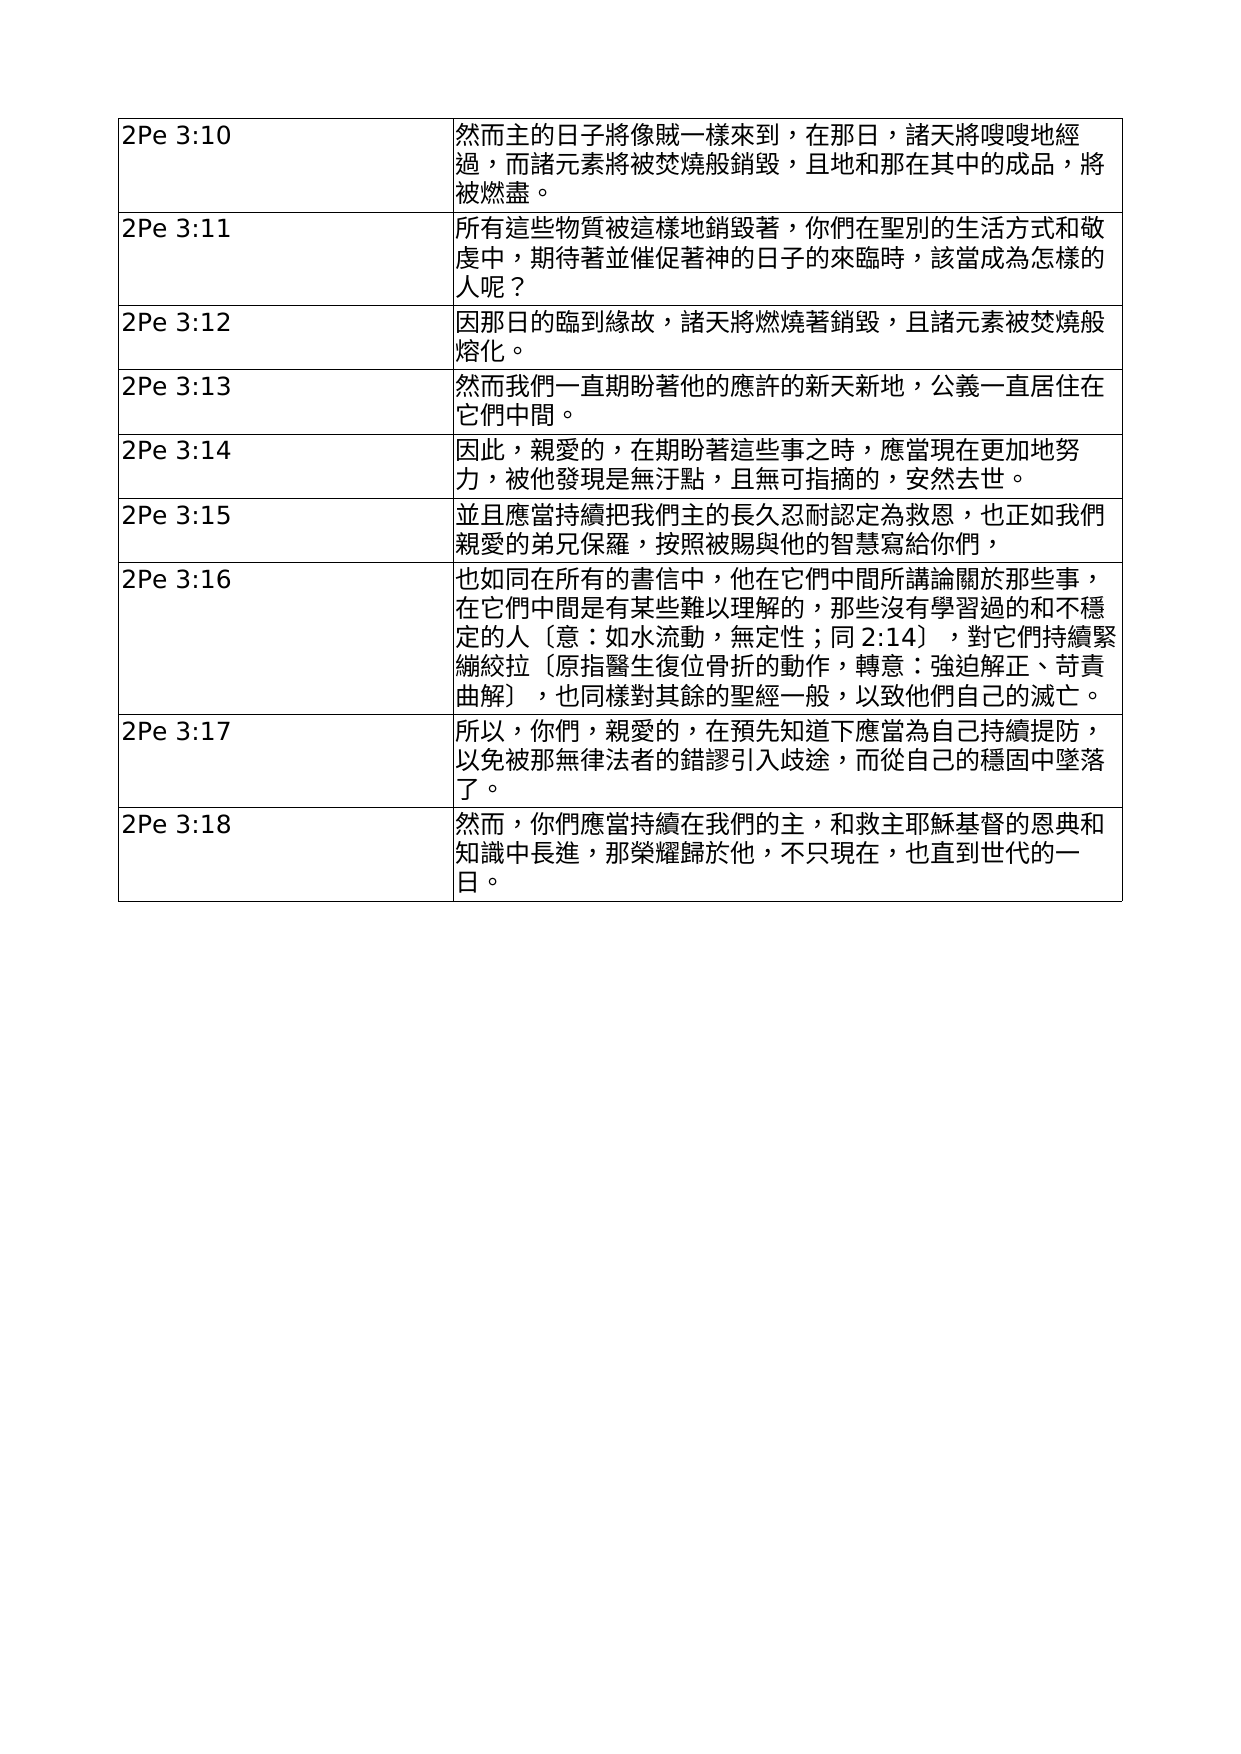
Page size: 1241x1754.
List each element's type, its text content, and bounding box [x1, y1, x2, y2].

table_cell 所有這些物質被這樣地銷毀著，你們在聖別的生活方式和敬虔中，期待著並催促著神的日子的來臨時，該當成為怎樣的人呢？ [454, 213, 1122, 305]
table_cell 2Pe 3:15 [119, 499, 453, 562]
table_cell 2Pe 3:13 [119, 370, 453, 433]
table_cell 並且應當持續把我們主的長久忍耐認定為救恩，也正如我們親愛的弟兄保羅，按照被賜與他的智慧寫給你們， [454, 499, 1122, 562]
table_cell 2Pe 3:18 [119, 808, 453, 901]
table_cell 所以，你們，親愛的，在預先知道下應當為自己持續提防，以免被那無律法者的錯謬引入歧途，而從自己的穩固中墜落了。 [454, 715, 1122, 807]
table_cell 然而我們一直期盼著他的應許的新天新地，公義一直居住在它們中間。 [454, 370, 1122, 433]
table_cell 也如同在所有的書信中，他在它們中間所講論關於那些事，在它們中間是有某些難以理解的，那些沒有學習過的和不穩定的人〔意：如水流動，無定性；同2:14〕，對它們持續緊繃絞拉〔原指醫生復位骨折的動作，轉意：強迫解正、苛責曲解〕，也同樣對其餘的聖經一般，以致他們自己的滅亡。 [454, 563, 1122, 714]
table_cell 2Pe 3:11 [119, 213, 453, 305]
table_cell 2Pe 3:16 [119, 563, 453, 714]
table_cell 因那日的臨到緣故，諸天將燃燒著銷毀，且諸元素被焚燒般熔化。 [454, 306, 1122, 369]
table_cell 然而，你們應當持續在我們的主，和救主耶穌基督的恩典和知識中長進，那榮耀歸於他，不只現在，也直到世代的一日。 [454, 808, 1122, 901]
table_cell 然而主的日子將像賊一樣來到，在那日，諸天將嗖嗖地經過，而諸元素將被焚燒般銷毀，且地和那在其中的成品，將被燃盡。 [454, 119, 1122, 212]
table_cell 因此，親愛的，在期盼著這些事之時，應當現在更加地努力，被他發現是無汙點，且無可指摘的，安然去世。 [454, 435, 1122, 498]
table_cell 2Pe 3:10 [119, 119, 453, 212]
table_cell 2Pe 3:12 [119, 306, 453, 369]
table_cell 2Pe 3:17 [119, 715, 453, 807]
table_cell 2Pe 3:14 [119, 435, 453, 498]
